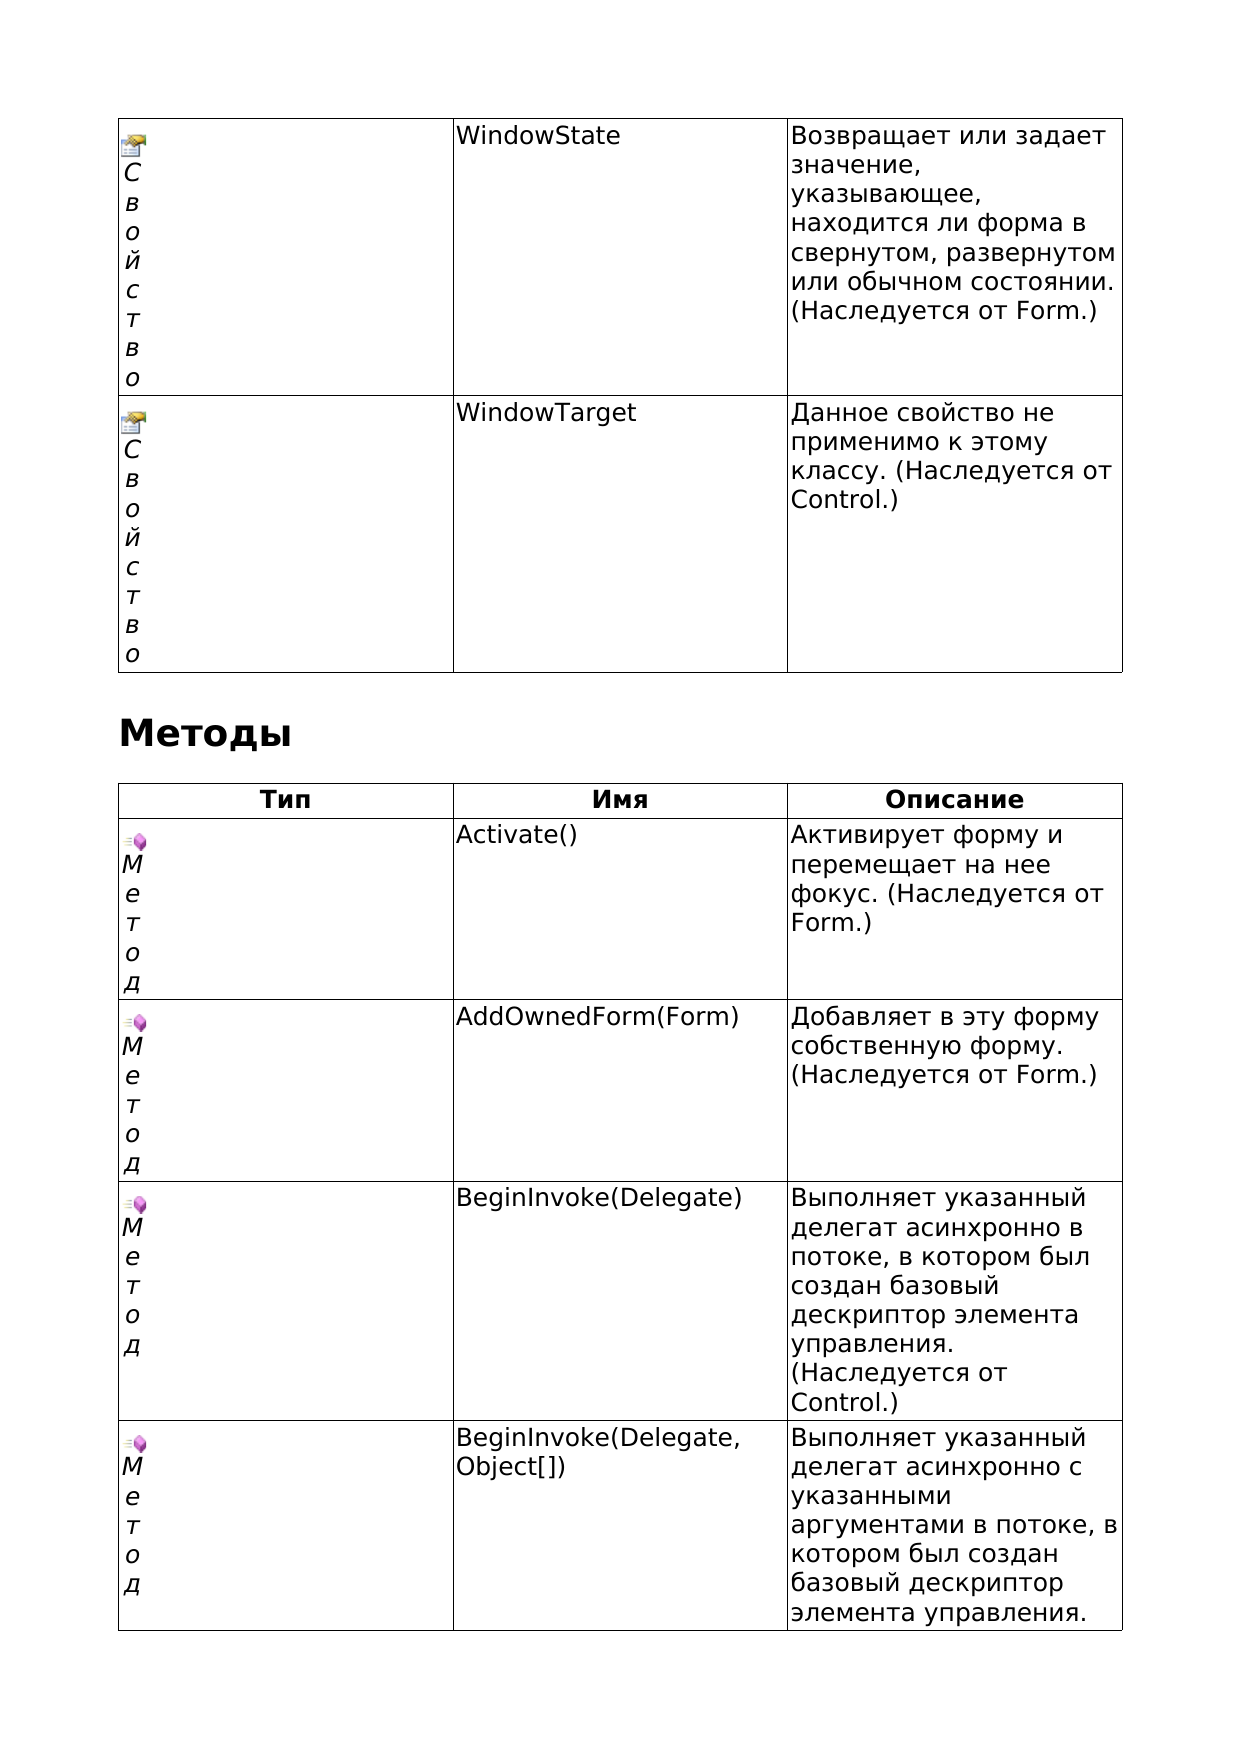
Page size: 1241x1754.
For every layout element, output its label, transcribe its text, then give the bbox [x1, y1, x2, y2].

table_cell [119, 819, 453, 999]
table_cell [119, 1182, 453, 1420]
table_header Тип [119, 784, 453, 818]
picture [121, 1435, 147, 1453]
picture [121, 1196, 147, 1214]
table_cell WindowTarget [454, 396, 787, 672]
picture [121, 1014, 147, 1032]
table_cell [119, 1421, 453, 1630]
table_cell Добавляет в эту форму собственную форму. (Наследуется от Form.) [788, 1000, 1122, 1181]
table_cell AddOwnedForm(Form) [454, 1000, 787, 1181]
table_cell BeginInvoke(Delegate, Object[]) [454, 1421, 787, 1630]
table_cell BeginInvoke(Delegate) [454, 1182, 787, 1420]
table_cell Выполняет указанный делегат асинхронно с указанными аргументами в потоке, в котором был создан базовый дескриптор элемента управления. [788, 1421, 1122, 1630]
table_cell Возвращает или задает значение, указывающее, находится ли форма в свернутом, развернутом или обычном состоянии. (Наследуется от Form.) [788, 119, 1122, 395]
table_cell Выполняет указанный делегат асинхронно в потоке, в котором был создан базовый дескриптор элемента управления. (Наследуется от Control.) [788, 1182, 1122, 1420]
table_header Описание [788, 784, 1122, 818]
subtitle Методы [118, 712, 1122, 755]
picture [121, 410, 147, 436]
table_cell Активирует форму и перемещает на нее фокус. (Наследуется от Form.) [788, 819, 1122, 999]
table_cell Activate() [454, 819, 787, 999]
table_cell [119, 396, 453, 672]
picture [121, 833, 147, 851]
table_cell [119, 1000, 453, 1181]
table_header Имя [454, 784, 787, 818]
table_cell [119, 119, 453, 395]
picture [121, 133, 147, 159]
table_cell Данное свойство не применимо к этому классу. (Наследуется от Control.) [788, 396, 1122, 672]
table_cell WindowState [454, 119, 787, 395]
